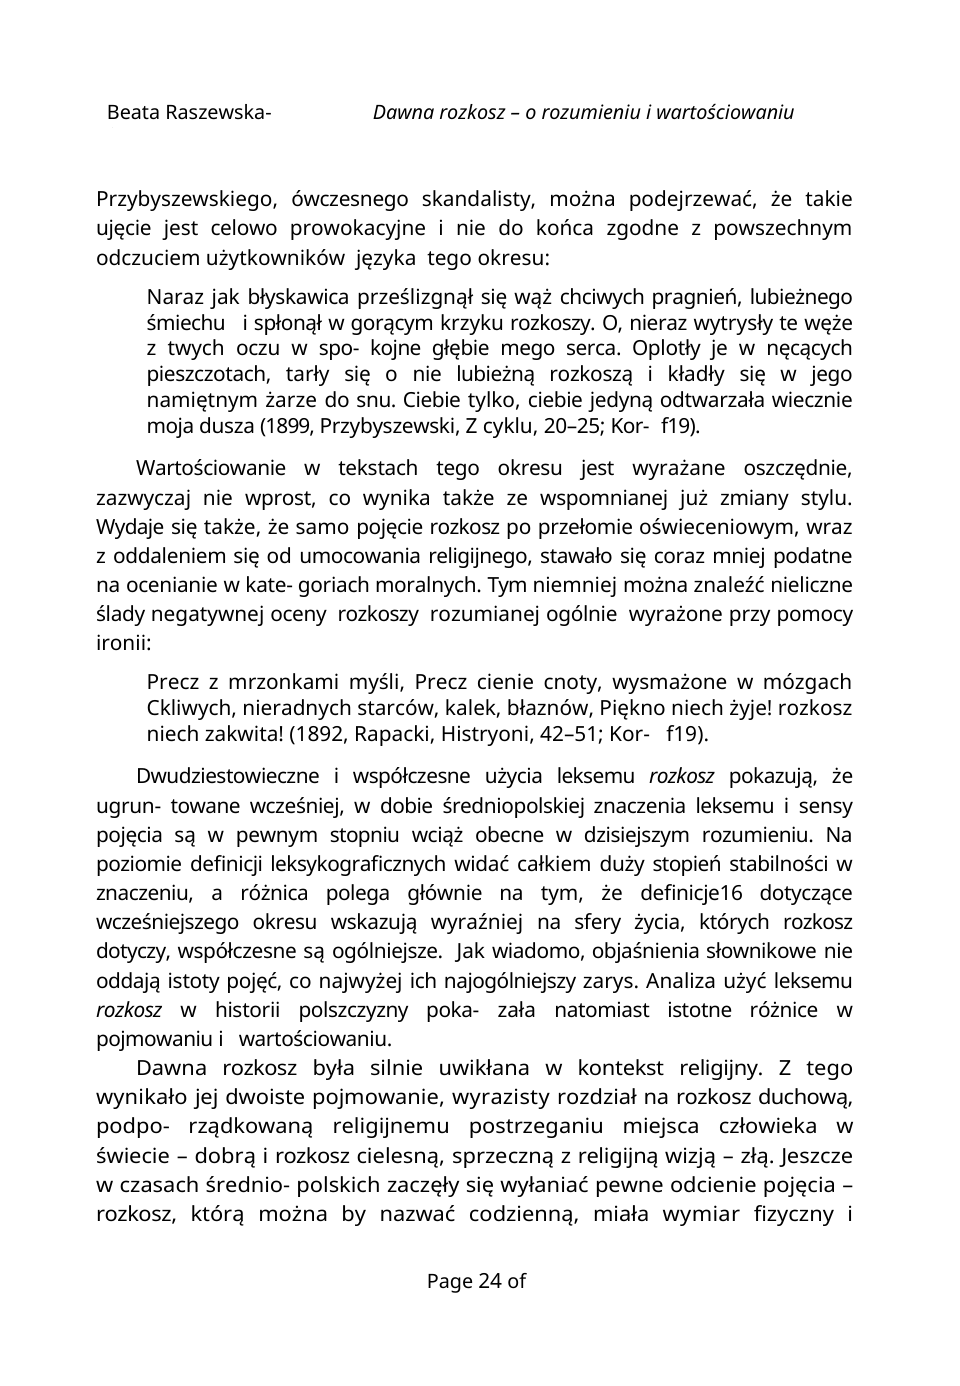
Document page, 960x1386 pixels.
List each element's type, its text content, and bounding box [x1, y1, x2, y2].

text Wartościowanie w tekstach tego okresu jest wyrażane oszczędnie, zazwyczaj nie wprost, co wynika także ze wspomnianej już zmiany stylu. Wydaje się także, że samo pojęcie rozkosz po przełomie oświeceniowym, wraz z oddaleniem się od umocowania religijnego, stawało się coraz mniej podatne na ocenianie w kate- goriach moralnych. Tym niemniej można znaleźć nieliczne ślady negatywnej oceny rozkoszy rozumianej ogólnie wyrażone przy pomocy ironii: [96, 452, 853, 657]
text Przybyszewskiego, ówczesnego skandalisty, można podejrzewać, że takie ujęcie jest celowo prowokacyjne i nie do końca zgodne z powszechnym odczuciem użytkowników języka tego okresu: [96, 183, 853, 271]
text Dwudziestowieczne i współczesne użycia leksemu rozkosz pokazują, że ugrun- towane wcześniej, w dobie średniopolskiej znaczenia leksemu i sensy pojęcia są w pewnym stopniu wciąż obecne w dzisiejszym rozumieniu. Na poziomie definicji leksykograficznych widać całkiem duży stopień stabilności w znaczeniu, a różnica polega głównie na tym, że definicje16 dotyczące wcześniejszego okresu wskazują wyraźniej na sfery życia, których rozkosz dotyczy, współczesne są ogólniejsze. Jak wiadomo, objaśnienia słownikowe nie oddają istoty pojęć, co najwyżej ich najogólniejszy zarys. Analiza użyć leksemu rozkosz w historii polszczyzny poka- zała natomiast istotne różnice w pojmowaniu i wartościowaniu. [96, 761, 853, 1052]
text Precz z mrzonkami myśli, Precz cienie cnoty, wysmażone w mózgach Ckliwych, nieradnych starców, kalek, błaznów, Piękno niech żyje! rozkosz niech zakwita! (1892, Rapacki, Histryoni, 42–51; Kor- f19). [146, 669, 853, 747]
text Dawna rozkosz była silnie uwikłana w kontekst religijny. Z tego wynikało jej dwoiste pojmowanie, wyrazisty rozdział na rozkosz duchową, podpo- rządkowaną religijnemu postrzeganiu miejsca człowieka w świecie – dobrą i rozkosz cielesną, sprzeczną z religijną wizją – złą. Jeszcze w czasach średnio- polskich zaczęły się wyłaniać pewne odcienie pojęcia – rozkosz, którą można by nazwać codzienną, miała wymiar fizyczny i [96, 1052, 853, 1227]
text Naraz jak błyskawica prześlizgnął się wąż chciwych pragnień, lubieżnego śmiechu i spłonął w gorącym krzyku rozkoszy. O, nieraz wytrysły te węże z twych oczu w spo- kojne głębie mego serca. Oplotły je w nęcących pieszczotach, tarły się o nie lubieżną rozkoszą i kładły się w jego namiętnym żarze do snu. Ciebie tylko, ciebie jedyną odtwarzała wiecznie moja dusza (1899, Przybyszewski, Z cyklu, 20–25; Kor- f19). [146, 283, 853, 438]
